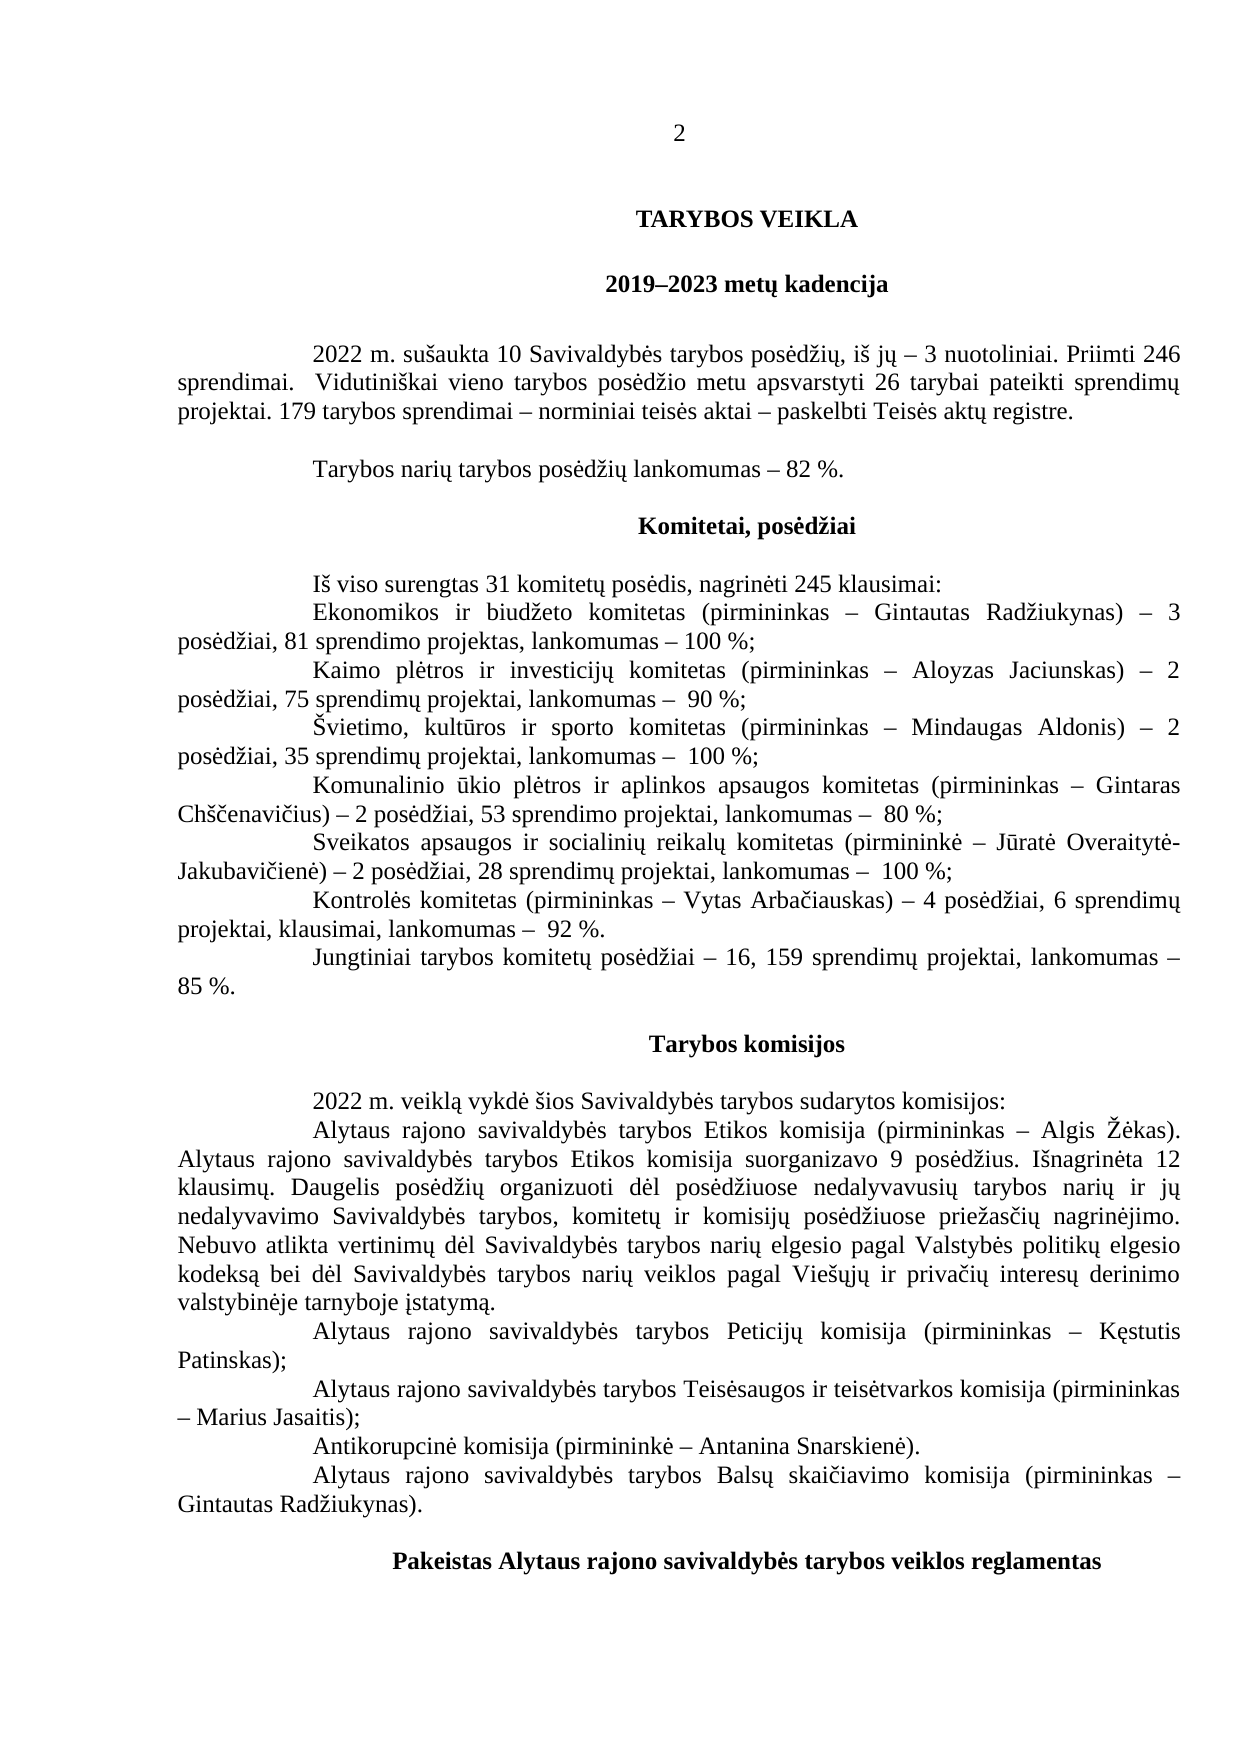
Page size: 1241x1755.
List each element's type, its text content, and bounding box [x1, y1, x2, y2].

text Ekonomikos ir biudžeto komitetas (pirmininkas – Gintautas Radžiukynas) – 3 posėdžiai, 81 sprendimo projektas, lankomumas – 100 %; [177, 597, 1181, 655]
text Komunalinio ūkio plėtros ir aplinkos apsaugos komitetas (pirmininkas – Gintaras Chščenavičius) – 2 posėdžiai, 53 sprendimo projektai, lankomumas – 80 %; [177, 770, 1181, 827]
text Alytaus rajono savivaldybės tarybos Teisėsaugos ir teisėtvarkos komisija (pirmininkas – Marius Jasaitis); [177, 1374, 1181, 1431]
text Alytaus rajono savivaldybės tarybos Peticijų komisija (pirmininkas – Kęstutis Patinskas); [177, 1316, 1181, 1374]
text 2022 m. sušaukta 10 Savivaldybės tarybos posėdžių, iš jų – 3 nuotoliniai. Priimti 246 sprendimai. Vidutiniškai vieno tarybos posėdžio metu apsvarstyti 26 tarybai pateikti sprendimų projektai. 179 tarybos sprendimai – norminiai teisės aktai – paskelbti Teisės aktų registre. [177, 339, 1181, 425]
text Pakeistas Alytaus rajono savivaldybės tarybos veiklos reglamentas [177, 1546, 1181, 1575]
text Švietimo, kultūros ir sporto komitetas (pirmininkas – Mindaugas Aldonis) – 2 posėdžiai, 35 sprendimų projektai, lankomumas – 100 %; [177, 712, 1181, 770]
text Iš viso surengtas 31 komitetų posėdis, nagrinėti 245 klausimai: [177, 569, 1181, 597]
text Tarybos narių tarybos posėdžių lankomumas – 82 %. [177, 454, 1181, 482]
text Alytaus rajono savivaldybės tarybos Balsų skaičiavimo komisija (pirmininkas – Gintautas Radžiukynas). [177, 1460, 1181, 1517]
text 2019–2023 metų kadencija [177, 269, 1181, 298]
text 2022 m. veiklą vykdė šios Savivaldybės tarybos sudarytos komisijos: [177, 1086, 1181, 1115]
text Tarybos komisijos [177, 1029, 1181, 1057]
text Kontrolės komitetas (pirmininkas – Vytas Arbačiauskas) – 4 posėdžiai, 6 sprendimų projektai, klausimai, lankomumas – 92 %. [177, 885, 1181, 942]
text Komitetai, posėdžiai [177, 511, 1181, 540]
text Jungtiniai tarybos komitetų posėdžiai – 16, 159 sprendimų projektai, lankomumas – 85 %. [177, 942, 1181, 1000]
text Kaimo plėtros ir investicijų komitetas (pirmininkas – Aloyzas Jaciunskas) – 2 posėdžiai, 75 sprendimų projektai, lankomumas – 90 %; [177, 655, 1181, 712]
text TARYBOS VEIKLA [177, 204, 1181, 233]
text Sveikatos apsaugos ir socialinių reikalų komitetas (pirmininkė – Jūratė Overaitytė-Jakubavičienė) – 2 posėdžiai, 28 sprendimų projektai, lankomumas – 100 %; [177, 827, 1181, 885]
text Alytaus rajono savivaldybės tarybos Etikos komisija (pirmininkas – Algis Žėkas). Alytaus rajono savivaldybės tarybos Etikos komisija suorganizavo 9 posėdžius. Išnagrinėta 12 klausimų. Daugelis posėdžių organizuoti dėl posėdžiuose nedalyvavusių tarybos narių ir jų nedalyvavimo Savivaldybės tarybos, komitetų ir komisijų posėdžiuose priežasčių nagrinėjimo. Nebuvo atlikta vertinimų dėl Savivaldybės tarybos narių elgesio pagal Valstybės politikų elgesio kodeksą bei dėl Savivaldybės tarybos narių veiklos pagal Viešųjų ir privačių interesų derinimo valstybinėje tarnyboje įstatymą. [177, 1115, 1181, 1316]
text Antikorupcinė komisija (pirmininkė – Antanina Snarskienė). [177, 1431, 1181, 1460]
